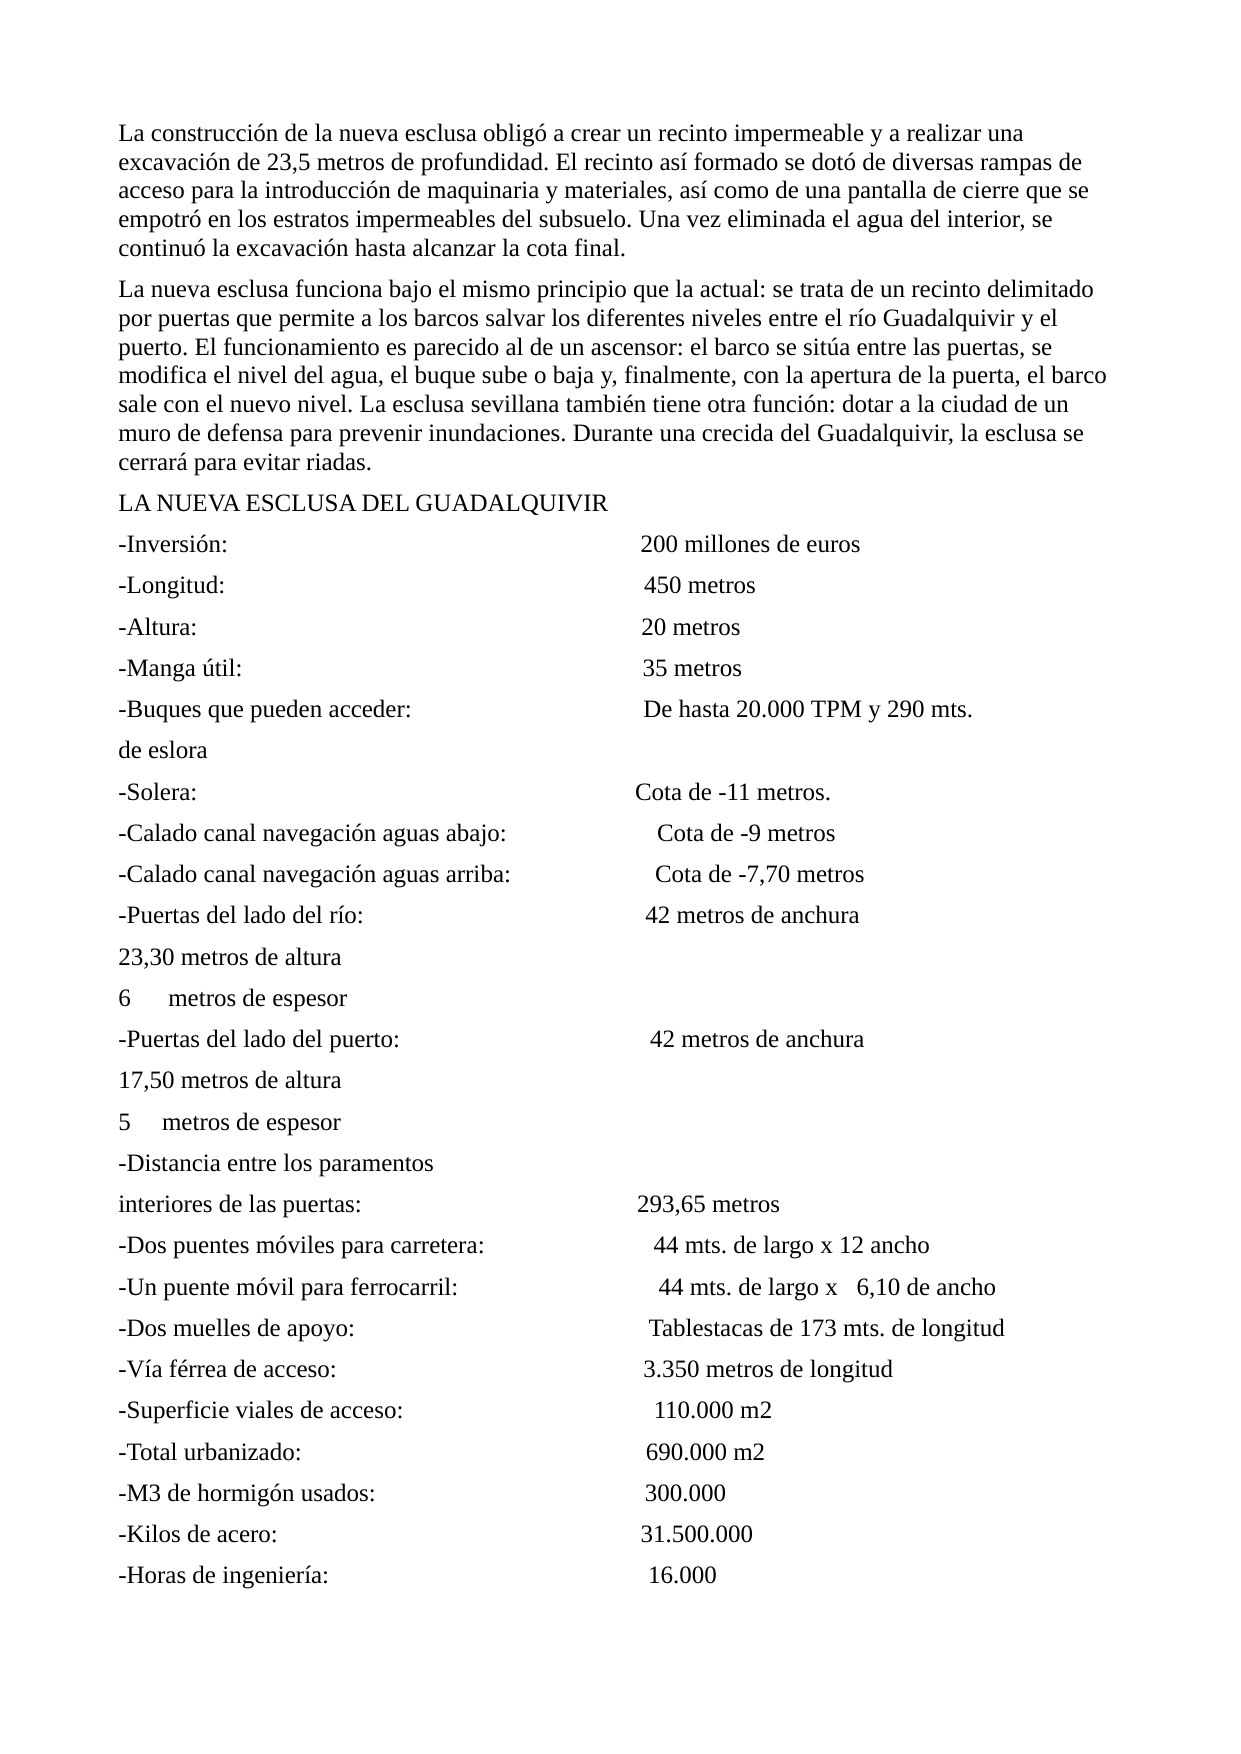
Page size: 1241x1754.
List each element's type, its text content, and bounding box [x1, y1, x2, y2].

text -Horas de ingeniería: 16.000 [118, 1561, 1122, 1589]
text -Dos muelles de apoyo: Tablestacas de 173 mts. de longitud [118, 1313, 1122, 1342]
text La nueva esclusa funciona bajo el mismo principio que la actual: se trata de un recinto delimitado por puertas que permite a los barcos salvar los diferentes niveles entre el río Guadalquivir y el puerto. El funcionamiento es parecido al de un ascensor: el barco se sitúa entre las puertas, se modifica el nivel del agua, el buque sube o baja y, finalmente, con la apertura de la puerta, el barco sale con el nuevo nivel. La esclusa sevillana también tiene otra función: dotar a la ciudad de un muro de defensa para prevenir inundaciones. Durante una crecida del Guadalquivir, la esclusa se cerrará para evitar riadas. [118, 274, 1122, 476]
text LA NUEVA ESCLUSA DEL GUADALQUIVIR [118, 488, 1122, 517]
text 6 metros de espesor [118, 983, 1122, 1012]
text -Buques que pueden acceder: De hasta 20.000 TPM y 290 mts. [118, 694, 1122, 723]
text La construcción de la nueva esclusa obligó a crear un recinto impermeable y a realizar una excavación de 23,5 metros de profundidad. El recinto así formado se dotó de diversas rampas de acceso para la introducción de maquinaria y materiales, así como de una pantalla de cierre que se empotró en los estratos impermeables del subsuelo. Una vez eliminada el agua del interior, se continuó la excavación hasta alcanzar la cota final. [118, 118, 1122, 262]
text 23,30 metros de altura [118, 942, 1122, 971]
text -Dos puentes móviles para carretera: 44 mts. de largo x 12 ancho [118, 1231, 1122, 1259]
text de eslora [118, 736, 1122, 764]
text 5 metros de espesor [118, 1107, 1122, 1136]
text -Inversión: 200 millones de euros [118, 529, 1122, 558]
text interiores de las puertas: 293,65 metros [118, 1189, 1122, 1218]
text -Un puente móvil para ferrocarril: 44 mts. de largo x 6,10 de ancho [118, 1272, 1122, 1301]
text -Longitud: 450 metros [118, 571, 1122, 599]
text -Total urbanizado: 690.000 m2 [118, 1437, 1122, 1466]
text -Superficie viales de acceso: 110.000 m2 [118, 1396, 1122, 1424]
text -Puertas del lado del río: 42 metros de anchura [118, 901, 1122, 929]
text 17,50 metros de altura [118, 1066, 1122, 1094]
text -Kilos de acero: 31.500.000 [118, 1519, 1122, 1548]
text -Calado canal navegación aguas abajo: Cota de -9 metros [118, 818, 1122, 847]
text -Solera: Cota de -11 metros. [118, 777, 1122, 806]
text -M3 de hormigón usados: 300.000 [118, 1478, 1122, 1507]
text -Altura: 20 metros [118, 612, 1122, 641]
text -Calado canal navegación aguas arriba: Cota de -7,70 metros [118, 859, 1122, 888]
text -Manga útil: 35 metros [118, 653, 1122, 682]
text -Puertas del lado del puerto: 42 metros de anchura [118, 1024, 1122, 1053]
text -Vía férrea de acceso: 3.350 metros de longitud [118, 1354, 1122, 1383]
text -Distancia entre los paramentos [118, 1148, 1122, 1177]
